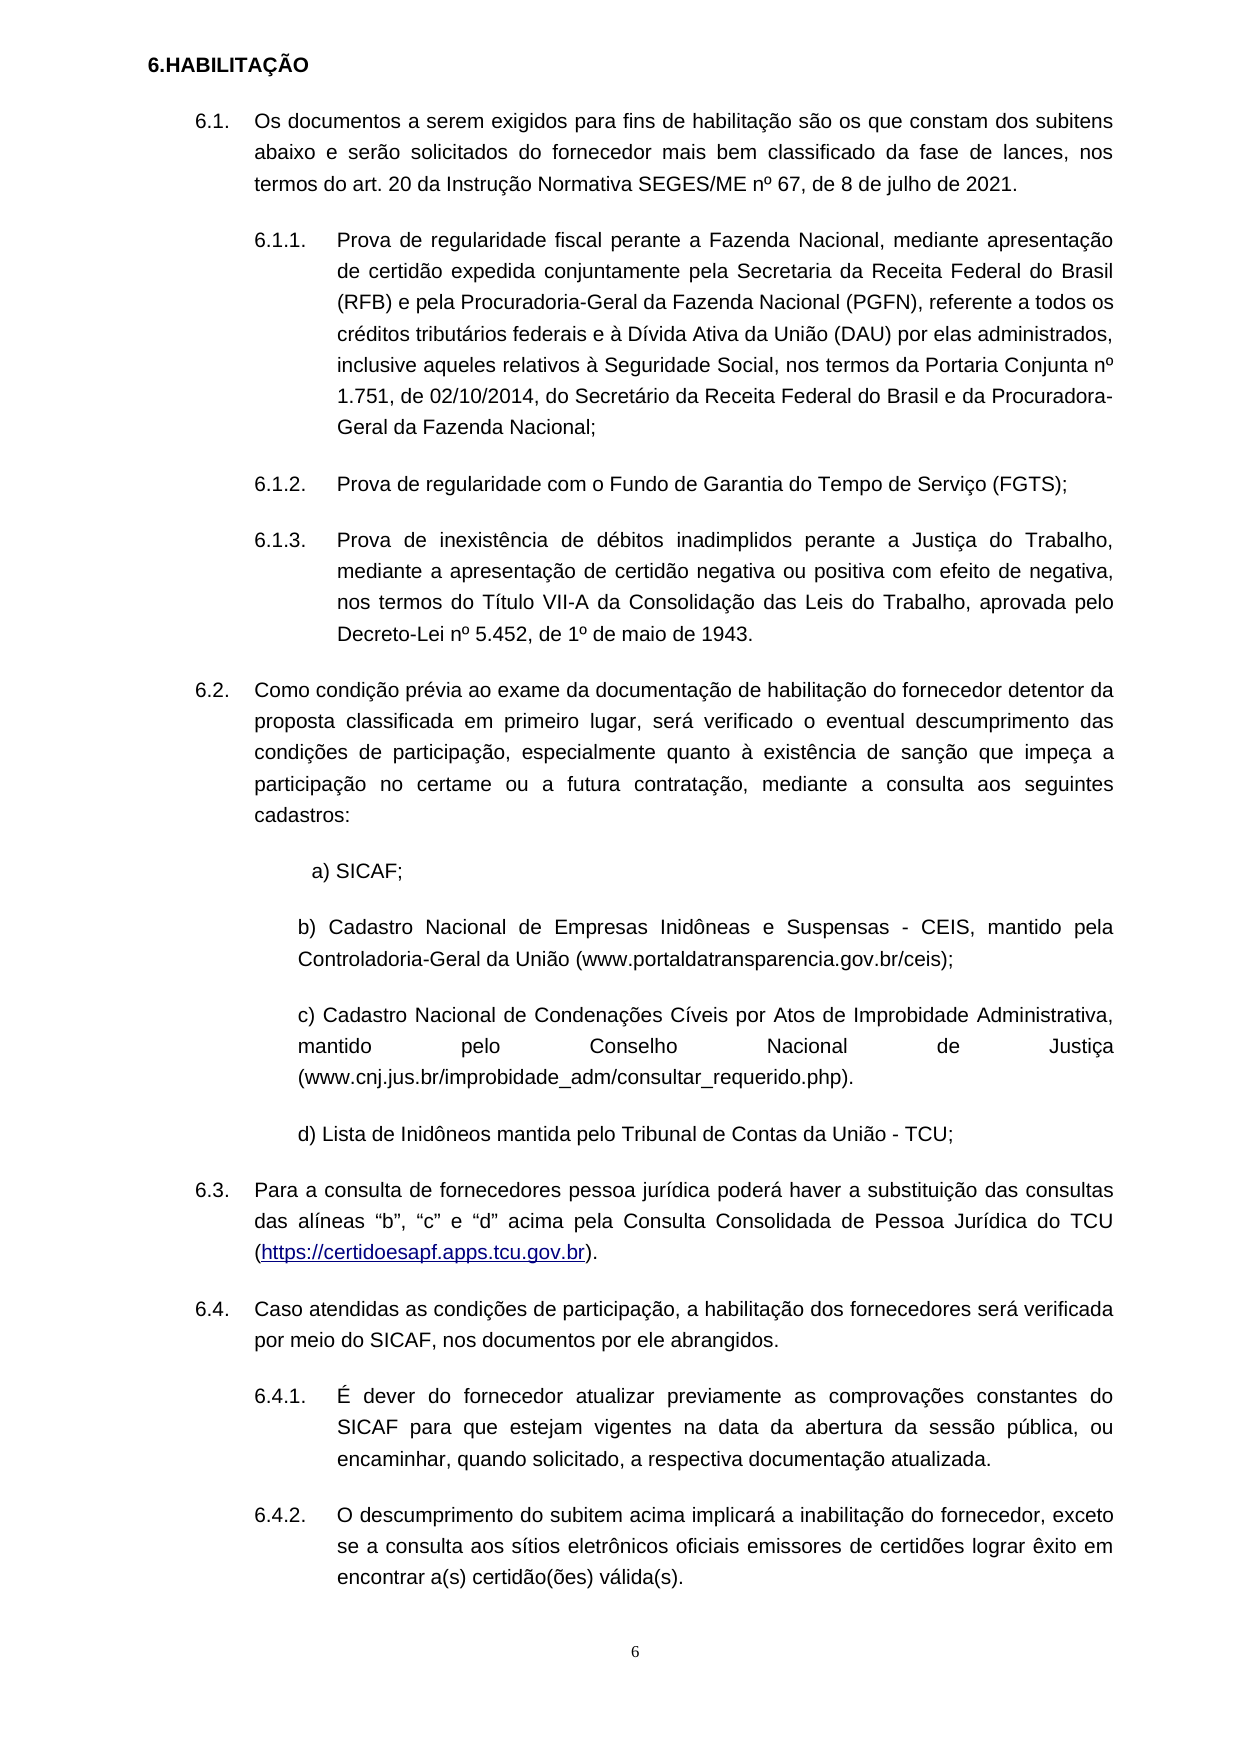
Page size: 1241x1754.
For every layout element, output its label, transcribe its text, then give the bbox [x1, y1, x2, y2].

list Prova de regularidade com o Fundo de Garantia do Tempo de Serviço (FGTS); [254, 466, 1115, 497]
list Caso atendidas as condições de participação, a habilitação dos fornecedores será verificada por meio do SICAF, nos documentos por ele abrangidos. [195, 1291, 1115, 1353]
text c) Cadastro Nacional de Condenações Cíveis por Atos de Improbidade Administrativa, mantido pelo Conselho Nacional de Justiça (www.cnj.jus.br/improbidade_adm/consultar_requerido.php). [298, 997, 1115, 1091]
text d) Lista de Inidôneos mantida pelo Tribunal de Contas da União - TCU; [298, 1116, 1115, 1147]
list Prova de regularidade fiscal perante a Fazenda Nacional, mediante apresentação de certidão expedida conjuntamente pela Secretaria da Receita Federal do Brasil (RFB) e pela Procuradoria-Geral da Fazenda Nacional (PGFN), referente a todos os créditos tributários federais e à Dívida Ativa da União (DAU) por elas administrados, inclusive aqueles relativos à Seguridade Social, nos termos da Portaria Conjunta nº 1.751, de 02/10/2014, do Secretário da Receita Federal do Brasil e da Procuradora-Geral da Fazenda Nacional; [254, 222, 1115, 441]
list Prova de inexistência de débitos inadimplidos perante a Justiça do Trabalho, mediante a apresentação de certidão negativa ou positiva com efeito de negativa, nos termos do Título VII-A da Consolidação das Leis do Trabalho, aprovada pelo Decreto-Lei nº 5.452, de 1º de maio de 1943. [254, 522, 1115, 647]
list Como condição prévia ao exame da documentação de habilitação do fornecedor detentor da proposta classificada em primeiro lugar, será verificado o eventual descumprimento das condições de participação, especialmente quanto à existência de sanção que impeça a participação no certame ou a futura contratação, mediante a consulta aos seguintes cadastros: [195, 672, 1115, 828]
list Para a consulta de fornecedores pessoa jurídica poderá haver a substituição das consultas das alíneas “b”, “c” e “d” acima pela Consulta Consolidada de Pessoa Jurídica do TCU (https://certidoesapf.apps.tcu.gov.br). [195, 1172, 1115, 1266]
list Os documentos a serem exigidos para fins de habilitação são os que constam dos subitens abaixo e serão solicitados do fornecedor mais bem classificado da fase de lances, nos termos do art. 20 da Instrução Normativa SEGES/ME nº 67, de 8 de julho de 2021. [195, 103, 1115, 197]
text b) Cadastro Nacional de Empresas Inidôneas e Suspensas - CEIS, mantido pela Controladoria-Geral da União (www.portaldatransparencia.gov.br/ceis); [298, 910, 1115, 972]
text a) SICAF; [236, 853, 1115, 885]
list O descumprimento do subitem acima implicará a inabilitação do fornecedor, exceto se a consulta aos sítios eletrônicos oficiais emissores de certidões lograr êxito em encontrar a(s) certidão(ões) válida(s). [254, 1497, 1115, 1591]
list HABILITAÇÃO [148, 47, 1115, 78]
list É dever do fornecedor atualizar previamente as comprovações constantes do SICAF para que estejam vigentes na data da abertura da sessão pública, ou encaminhar, quando solicitado, a respectiva documentação atualizada. [254, 1378, 1115, 1472]
